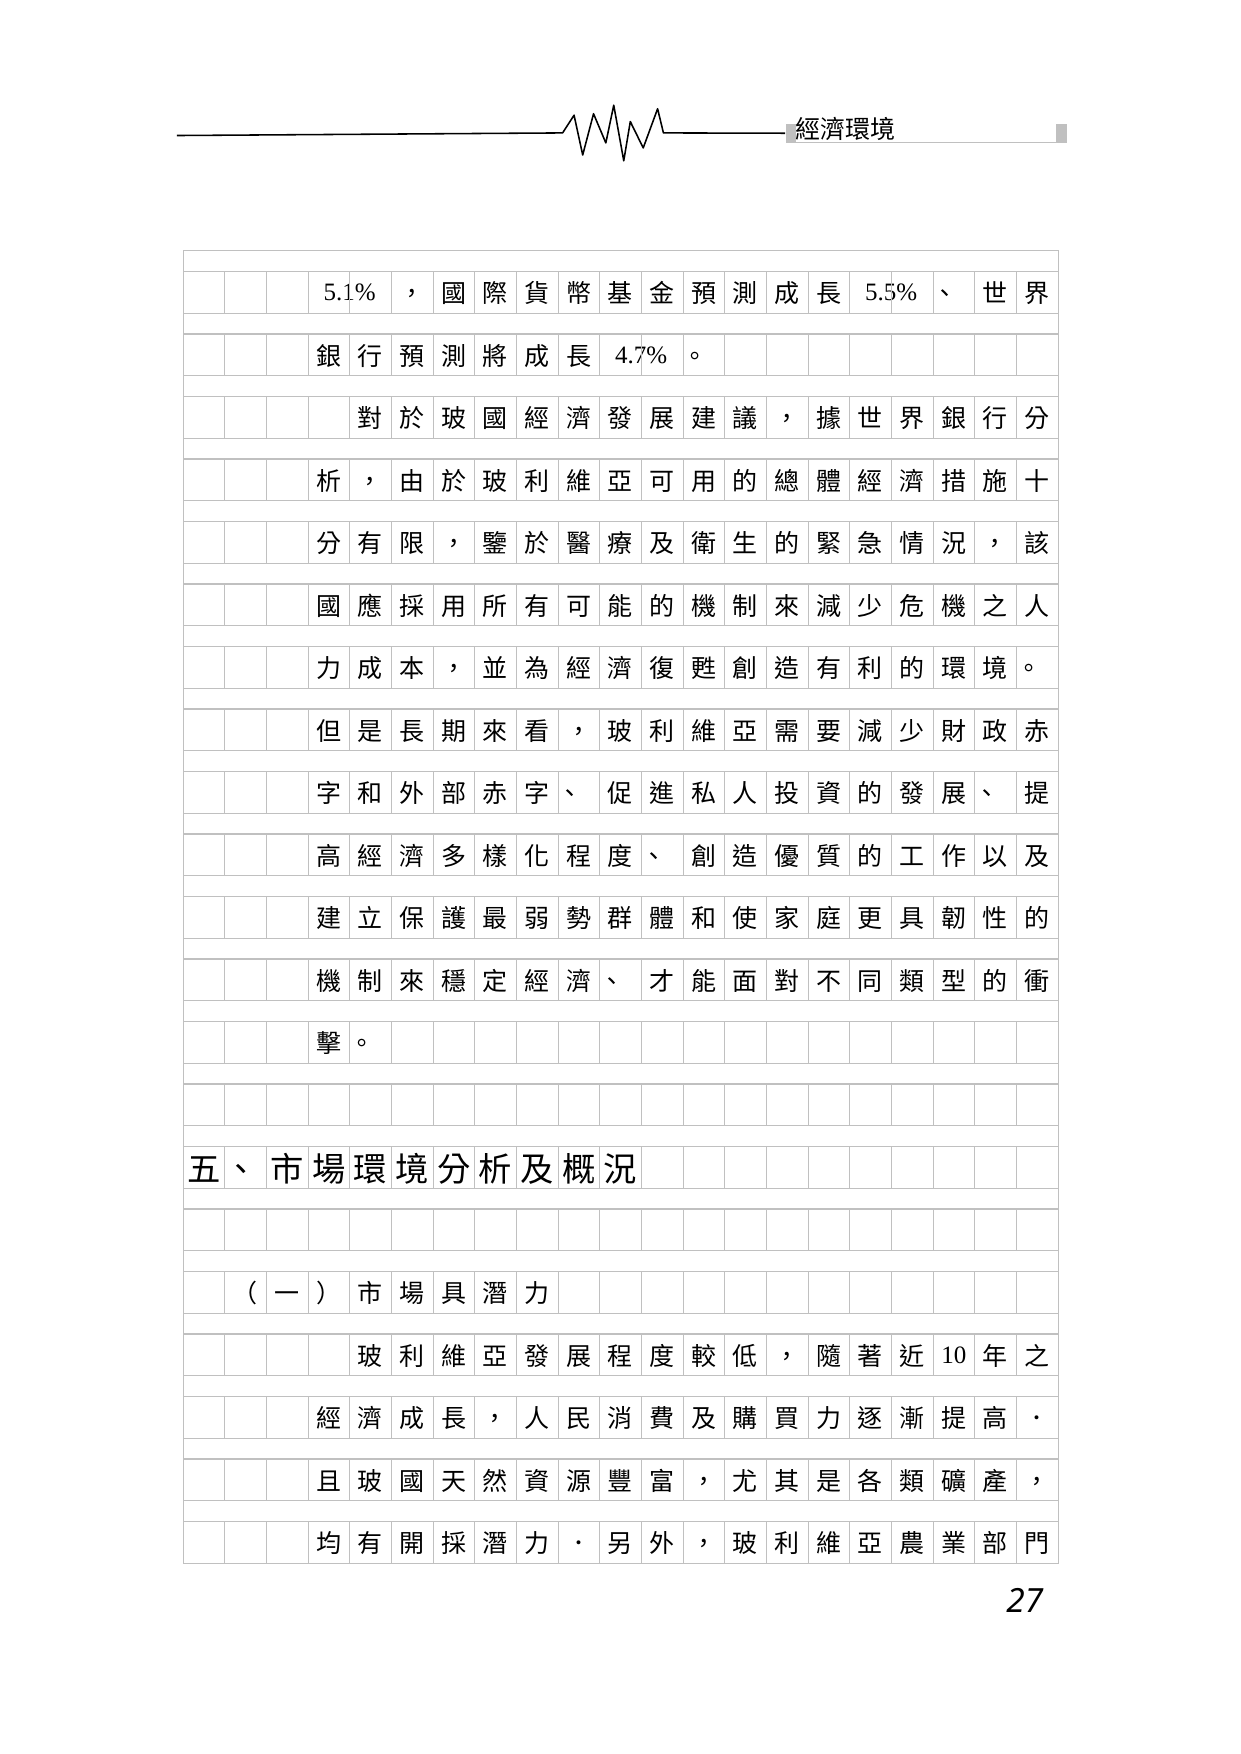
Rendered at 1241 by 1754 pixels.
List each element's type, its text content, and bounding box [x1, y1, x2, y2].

text [892, 1272, 933, 1313]
text 五、市場環境分析及概況 [642, 1147, 683, 1188]
text 對於玻國經濟發展建議，據世界銀行分析，由於玻利維亞可用的總體經濟措施十分有限，鑒於醫療及衛生的緊急情況，該國應採用所有可能的機制來減少危機之人力成本，並為經濟復甦創造有利的環境。但是長期來看，玻利維亞需要減少財政赤字和外部赤字、促進私人投資的發展、提高經濟多樣化程度、創造優質的工作以及建立保護最弱勢群體和使家庭更具韌性的機制來穩定經濟、才能面對不同類型的衝擊。 [281, 876, 1058, 896]
text 一 [267, 1272, 308, 1313]
text 對於玻國經濟發展建議，據世界銀行分析，由於玻利維亞可用的總體經濟措施十分有限，鑒於醫療及衛生的緊急情況，該國應採用所有可能的機制來減少危機之人力成本，並為經濟復甦創造有利的環境。但是長期來看，玻利維亞需要減少財政赤字和外部赤字、促進私人投資的發展、提高經濟多樣化程度、創造優質的工作以及建立保護最弱勢群體和使家庭更具韌性的機制來穩定經濟、才能面對不同類型的衝擊。 [281, 439, 1058, 458]
text [767, 1272, 808, 1313]
text 對於玻國經濟發展建議，據世界銀行分析，由於玻利維亞可用的總體經濟措施十分有限，鑒於醫療及衛生的緊急情況，該國應採用所有可能的機制來減少危機之人力成本，並為經濟復甦創造有利的環境。但是長期來看，玻利維亞需要減少財政赤字和外部赤字、促進私人投資的發展、提高經濟多樣化程度、創造優質的工作以及建立保護最弱勢群體和使家庭更具韌性的機制來穩定經濟、才能面對不同類型的衝擊。 [281, 1001, 1058, 1021]
text 對於玻國經濟發展建議，據世界銀行分析，由於玻利維亞可用的總體經濟措施十分有限，鑒於醫療及衛生的緊急情況，該國應採用所有可能的機制來減少危機之人力成本，並為經濟復甦創造有利的環境。但是長期來看，玻利維亞需要減少財政赤字和外部赤字、促進私人投資的發展、提高經濟多樣化程度、創造優質的工作以及建立保護最弱勢群體和使家庭更具韌性的機制來穩定經濟、才能面對不同類型的衝擊。 [281, 376, 1058, 396]
text 對於玻國經濟發展建議，據世界銀行分析，由於玻利維亞可用的總體經濟措施十分有限，鑒於醫療及衛生的緊急情況，該國應採用所有可能的機制來減少危機之人力成本，並為經濟復甦創造有利的環境。但是長期來看，玻利維亞需要減少財政赤字和外部赤字、促進私人投資的發展、提高經濟多樣化程度、創造優質的工作以及建立保護最弱勢群體和使家庭更具韌性的機制來穩定經濟、才能面對不同類型的衝擊。 [281, 814, 1058, 833]
text 五、市場環境分析及概況 [309, 1147, 349, 1188]
text [207, 1272, 224, 1313]
text [1017, 1272, 1058, 1313]
text 五、市場環境分析及概況 [809, 1147, 849, 1188]
text 展望2021年，玻利維亞政府盼持續公共支出及建設，以維持該國經濟動能，但由於玻國仍受疫情影響，其國內醫療及公衛環境落後，無足夠之醫療資源控制疫情，且疫苗施打進展緩慢，因此本年經濟前景仍充滿不確定性。另玻國雖以選舉出新任政府，但政局仍不穩定，惟由於玻利維亞政府已開放經濟活動，且民眾生活逐漸恢復正常，消費活動上升。2021年經濟預測部分，各國際經濟組織均認為拉美地區經濟已開始反彈，玻利維亞經濟本年將開始成長，聯合國拉丁美洲暨加勒比海經濟委員會（CEPAL）預測2020年經濟將成長5.1%，國際貨幣基金預測成長5.5%、世界銀行預測將成長4.7%。 [281, 251, 1058, 271]
text 玻利維亞發展程度較低，隨著近10年之經濟成長，人民消費及購買力逐漸提高．且玻國天然資源豐富，尤其是各類礦產，均有開採潛力．另外，玻利維亞農業部門亦穩定成長，需要引進新技術及產品提高其生產力，因此玻利維亞經濟有持續成長的潛力，倘繼續穩定成長，整體而言是具潛力的市場，農、工、礦及其他民生相關行業均有發展機會。 [281, 1501, 1058, 1521]
text [642, 1272, 683, 1313]
text 五、市場環境分析及概況 [184, 1126, 1058, 1146]
text 五、市場環境分析及概況 [350, 1147, 391, 1188]
text 對於玻國經濟發展建議，據世界銀行分析，由於玻利維亞可用的總體經濟措施十分有限，鑒於醫療及衛生的緊急情況，該國應採用所有可能的機制來減少危機之人力成本，並為經濟復甦創造有利的環境。但是長期來看，玻利維亞需要減少財政赤字和外部赤字、促進私人投資的發展、提高經濟多樣化程度、創造優質的工作以及建立保護最弱勢群體和使家庭更具韌性的機制來穩定經濟、才能面對不同類型的衝擊。 [281, 626, 1058, 646]
text 玻利維亞發展程度較低，隨著近10年之經濟成長，人民消費及購買力逐漸提高．且玻國天然資源豐富，尤其是各類礦產，均有開採潛力．另外，玻利維亞農業部門亦穩定成長，需要引進新技術及產品提高其生產力，因此玻利維亞經濟有持續成長的潛力，倘繼續穩定成長，整體而言是具潛力的市場，農、工、礦及其他民生相關行業均有發展機會。 [281, 1314, 1058, 1333]
text 五、市場環境分析及概況 [184, 1147, 224, 1188]
text [684, 1272, 724, 1313]
text [934, 1272, 974, 1313]
text 市 [350, 1272, 391, 1313]
text 玻利維亞發展程度較低，隨著近10年之經濟成長，人民消費及購買力逐漸提高．且玻國天然資源豐富，尤其是各類礦產，均有開採潛力．另外，玻利維亞農業部門亦穩定成長，需要引進新技術及產品提高其生產力，因此玻利維亞經濟有持續成長的潛力，倘繼續穩定成長，整體而言是具潛力的市場，農、工、礦及其他民生相關行業均有發展機會。 [281, 1376, 1058, 1396]
text 五、市場環境分析及概況 [1017, 1147, 1058, 1188]
text 五、市場環境分析及概況 [975, 1147, 1016, 1188]
text 五、市場環境分析及概況 [600, 1147, 641, 1188]
text [975, 1272, 1016, 1313]
text 對於玻國經濟發展建議，據世界銀行分析，由於玻利維亞可用的總體經濟措施十分有限，鑒於醫療及衛生的緊急情況，該國應採用所有可能的機制來減少危機之人力成本，並為經濟復甦創造有利的環境。但是長期來看，玻利維亞需要減少財政赤字和外部赤字、促進私人投資的發展、提高經濟多樣化程度、創造優質的工作以及建立保護最弱勢群體和使家庭更具韌性的機制來穩定經濟、才能面對不同類型的衝擊。 [281, 939, 1058, 958]
text 五、市場環境分析及概況 [392, 1147, 433, 1188]
text 五、市場環境分析及概況 [934, 1147, 974, 1188]
text 五、市場環境分析及概況 [684, 1147, 724, 1188]
text 五、市場環境分析及概況 [267, 1147, 308, 1188]
text 力 [517, 1272, 558, 1313]
text （ [225, 1272, 266, 1313]
text 五、市場環境分析及概況 [725, 1147, 766, 1188]
text [850, 1272, 891, 1313]
text [559, 1272, 599, 1313]
text 對於玻國經濟發展建議，據世界銀行分析，由於玻利維亞可用的總體經濟措施十分有限，鑒於醫療及衛生的緊急情況，該國應採用所有可能的機制來減少危機之人力成本，並為經濟復甦創造有利的環境。但是長期來看，玻利維亞需要減少財政赤字和外部赤字、促進私人投資的發展、提高經濟多樣化程度、創造優質的工作以及建立保護最弱勢群體和使家庭更具韌性的機制來穩定經濟、才能面對不同類型的衝擊。 [281, 689, 1058, 708]
text 對於玻國經濟發展建議，據世界銀行分析，由於玻利維亞可用的總體經濟措施十分有限，鑒於醫療及衛生的緊急情況，該國應採用所有可能的機制來減少危機之人力成本，並為經濟復甦創造有利的環境。但是長期來看，玻利維亞需要減少財政赤字和外部赤字、促進私人投資的發展、提高經濟多樣化程度、創造優質的工作以及建立保護最弱勢群體和使家庭更具韌性的機制來穩定經濟、才能面對不同類型的衝擊。 [281, 564, 1058, 583]
text [207, 1251, 1058, 1271]
text 對於玻國經濟發展建議，據世界銀行分析，由於玻利維亞可用的總體經濟措施十分有限，鑒於醫療及衛生的緊急情況，該國應採用所有可能的機制來減少危機之人力成本，並為經濟復甦創造有利的環境。但是長期來看，玻利維亞需要減少財政赤字和外部赤字、促進私人投資的發展、提高經濟多樣化程度、創造優質的工作以及建立保護最弱勢群體和使家庭更具韌性的機制來穩定經濟、才能面對不同類型的衝擊。 [281, 501, 1058, 521]
text 對於玻國經濟發展建議，據世界銀行分析，由於玻利維亞可用的總體經濟措施十分有限，鑒於醫療及衛生的緊急情況，該國應採用所有可能的機制來減少危機之人力成本，並為經濟復甦創造有利的環境。但是長期來看，玻利維亞需要減少財政赤字和外部赤字、促進私人投資的發展、提高經濟多樣化程度、創造優質的工作以及建立保護最弱勢群體和使家庭更具韌性的機制來穩定經濟、才能面對不同類型的衝擊。 [281, 751, 1058, 771]
text 五、市場環境分析及概況 [517, 1147, 558, 1188]
text [809, 1272, 849, 1313]
text [725, 1272, 766, 1313]
text 五、市場環境分析及概況 [225, 1147, 266, 1188]
text 具 [434, 1272, 474, 1313]
text 五、市場環境分析及概況 [767, 1147, 808, 1188]
text ） [309, 1272, 349, 1313]
text 展望2021年，玻利維亞政府盼持續公共支出及建設，以維持該國經濟動能，但由於玻國仍受疫情影響，其國內醫療及公衛環境落後，無足夠之醫療資源控制疫情，且疫苗施打進展緩慢，因此本年經濟前景仍充滿不確定性。另玻國雖以選舉出新任政府，但政局仍不穩定，惟由於玻利維亞政府已開放經濟活動，且民眾生活逐漸恢復正常，消費活動上升。2021年經濟預測部分，各國際經濟組織均認為拉美地區經濟已開始反彈，玻利維亞經濟本年將開始成長，聯合國拉丁美洲暨加勒比海經濟委員會（CEPAL）預測2020年經濟將成長5.1%，國際貨幣基金預測成長5.5%、世界銀行預測將成長4.7%。 [281, 314, 1058, 333]
text 五、市場環境分析及概況 [892, 1147, 933, 1188]
text 五、市場環境分析及概況 [850, 1147, 891, 1188]
text [600, 1272, 641, 1313]
text 五、市場環境分析及概況 [434, 1147, 474, 1188]
text 五、市場環境分析及概況 [475, 1147, 516, 1188]
text 潛 [475, 1272, 516, 1313]
text 五、市場環境分析及概況 [559, 1147, 599, 1188]
text 玻利維亞發展程度較低，隨著近10年之經濟成長，人民消費及購買力逐漸提高．且玻國天然資源豐富，尤其是各類礦產，均有開採潛力．另外，玻利維亞農業部門亦穩定成長，需要引進新技術及產品提高其生產力，因此玻利維亞經濟有持續成長的潛力，倘繼續穩定成長，整體而言是具潛力的市場，農、工、礦及其他民生相關行業均有發展機會。 [281, 1439, 1058, 1458]
text 場 [392, 1272, 433, 1313]
